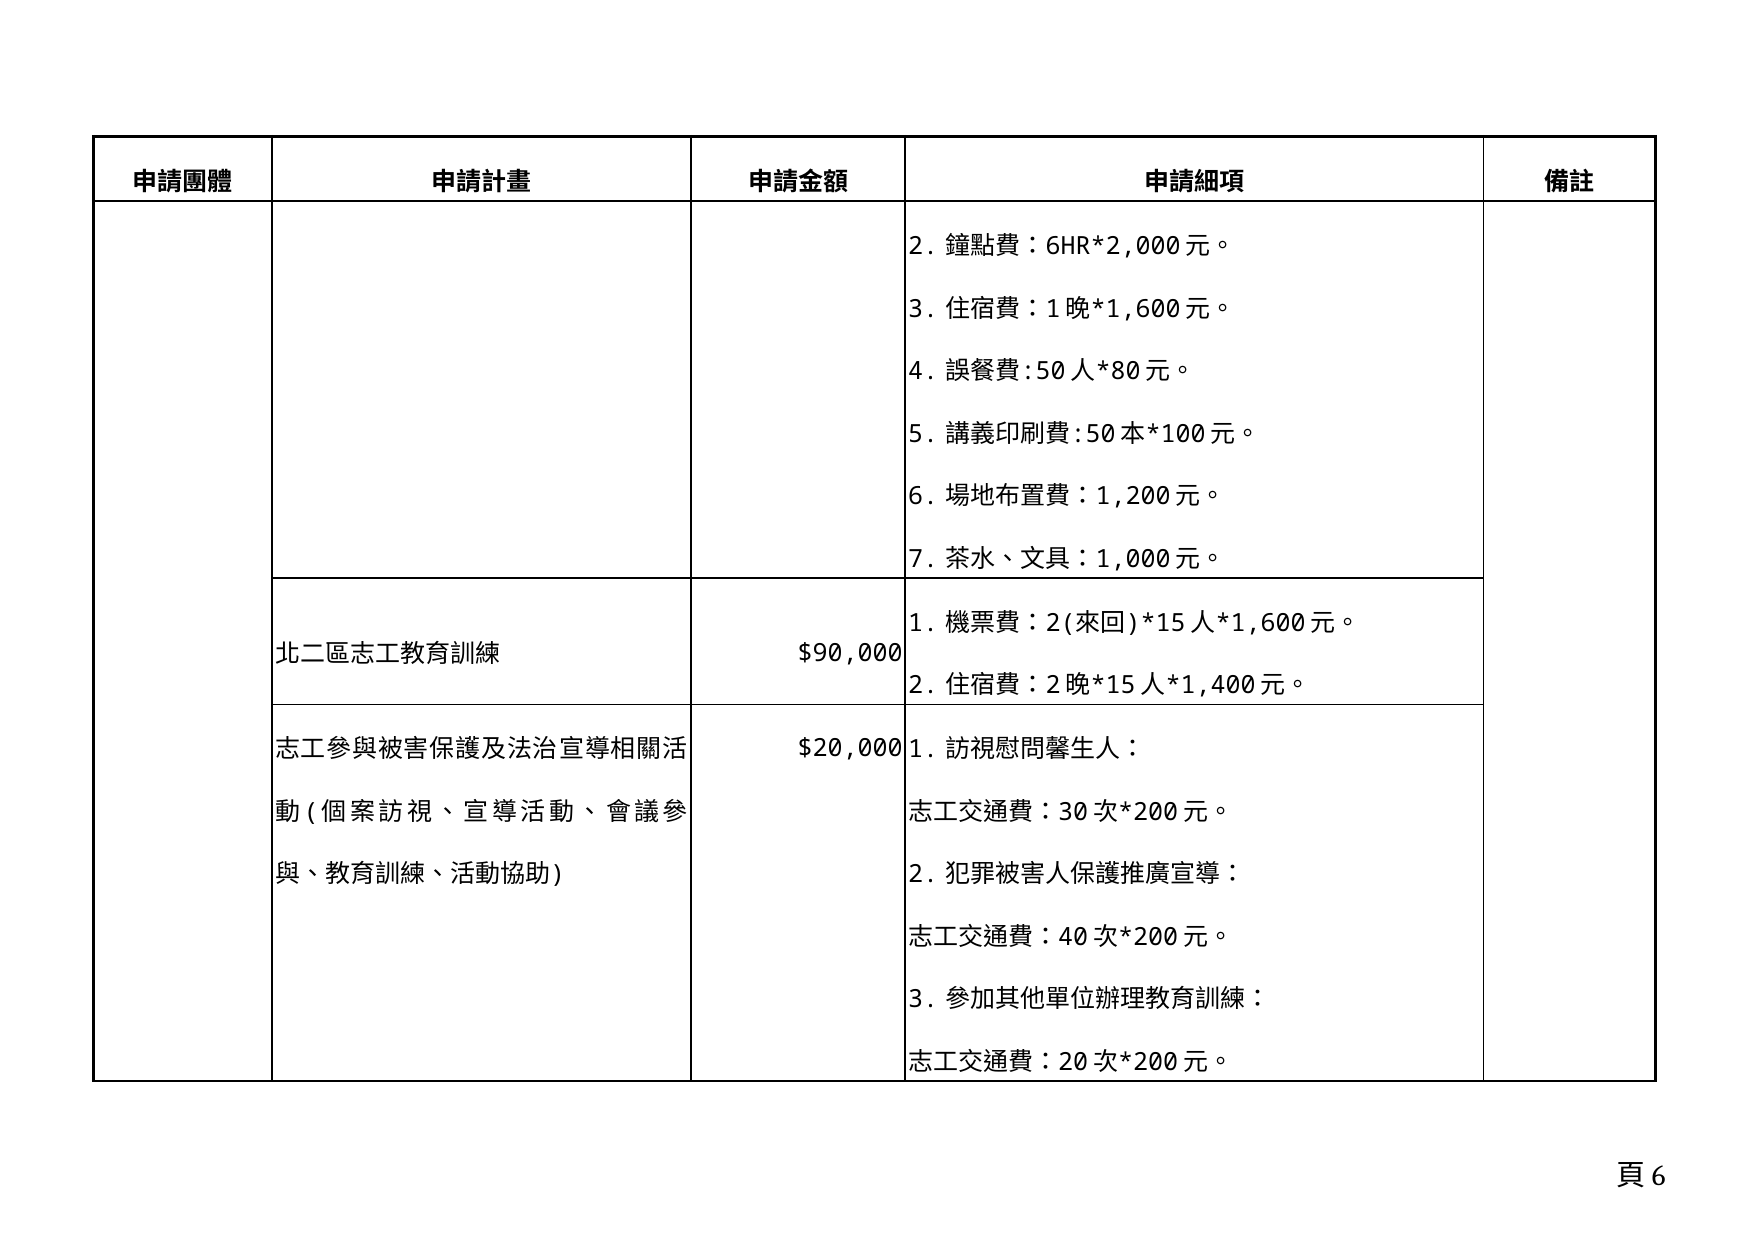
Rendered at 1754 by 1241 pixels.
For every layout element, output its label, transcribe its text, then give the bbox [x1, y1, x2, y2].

table_header 申請金額 [692, 138, 904, 200]
table_header 備註 [1484, 138, 1654, 200]
table_cell 志工參與被害保護及法治宣導相關活動(個案訪視、宣導活動、會議參與、教育訓練、活動協助) [273, 705, 690, 1080]
table_header 申請細項 [906, 138, 1483, 200]
table_cell 機票費：2(來回)*2,200元。 鐘點費：6HR*2,000元。 住宿費：1晚*1,600元。 誤餐費:50人*80元。 講義印刷費:50本*100元。 場地布置費：1,200元。 茶水、文具：1,000元。 [906, 202, 1483, 577]
table_cell 訪視慰問馨生人： 志工交通費：30次*200元。 犯罪被害人保護推廣宣導： 志工交通費：40次*200元。 參加其他單位辦理教育訓練： 志工交通費：20次*200元。 其他活動協助： 志工交通費：10次*200元。 [906, 705, 1483, 1080]
table_cell 機票費：2(來回)*15人*1,600元。 住宿費：2晚*15人*1,400元。 [906, 579, 1483, 703]
table_cell [692, 202, 904, 577]
table_cell [273, 202, 690, 577]
table_cell $90,000 [692, 579, 904, 703]
table_cell [1484, 202, 1654, 1080]
table_header 申請計畫 [273, 138, 690, 200]
table_header 申請團體 [95, 138, 271, 200]
table_cell [95, 202, 271, 1080]
table_cell $20,000 [692, 705, 904, 1080]
table_cell 北二區志工教育訓練 [273, 579, 690, 703]
